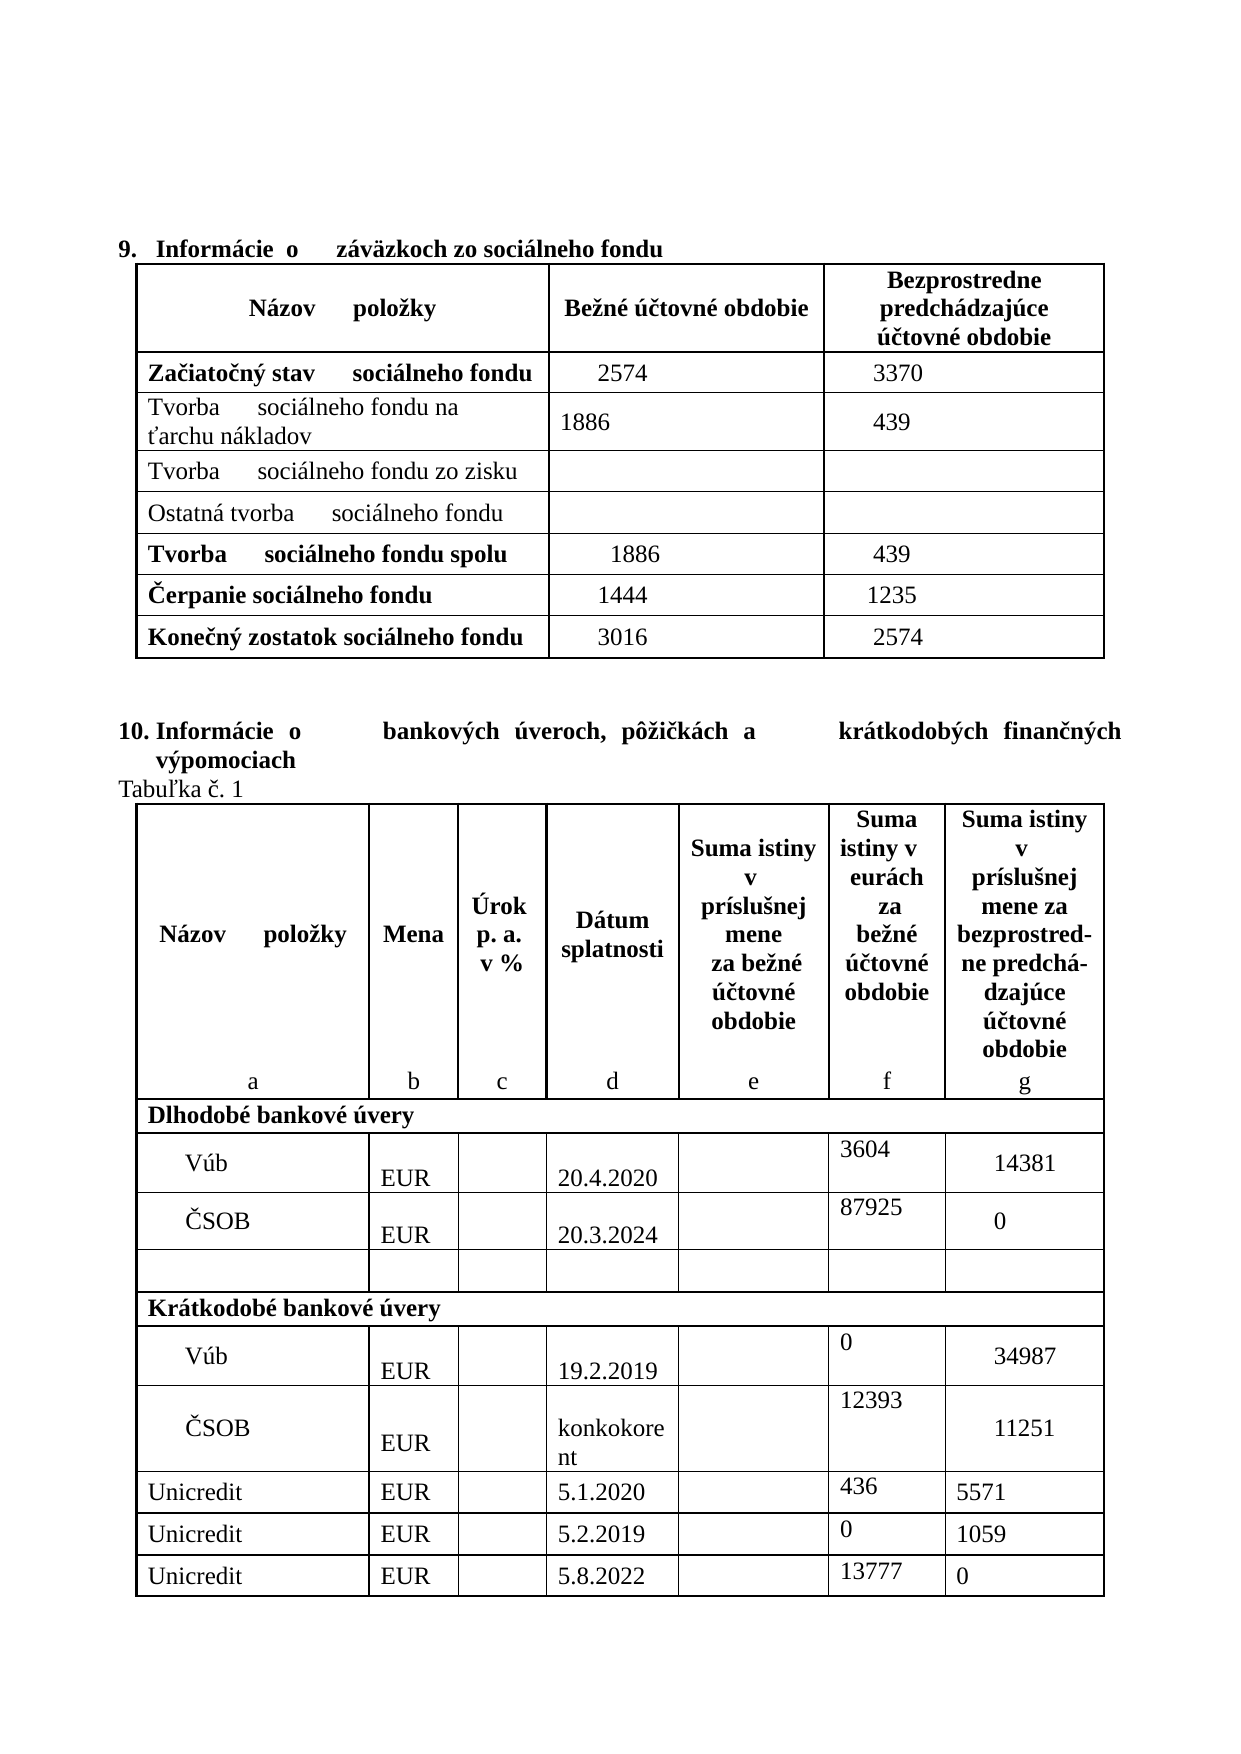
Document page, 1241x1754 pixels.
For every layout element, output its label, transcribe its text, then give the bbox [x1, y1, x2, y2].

table_cell 1444 [550, 575, 823, 615]
table_cell 0 [829, 1327, 945, 1384]
title Informácie o bankových úveroch, pôžičkách a krátkodobých finančných výpomociach [118, 716, 1122, 774]
table_cell 2574 [550, 353, 823, 392]
table_cell 1886 [550, 534, 823, 574]
table_cell 20.3.2024 [547, 1193, 678, 1249]
table_header Suma istiny v eurách za bežné účtovné obdobie [830, 805, 944, 1063]
table_cell 439 [825, 393, 1103, 450]
table_cell g [946, 1063, 1103, 1098]
table_cell 0 [946, 1556, 1103, 1595]
table_cell Konečný zostatok sociálneho fondu [138, 616, 548, 657]
table_header Úrok p. a. v % [459, 805, 545, 1063]
table_cell [459, 1386, 546, 1471]
table_cell Vúb [138, 1134, 368, 1192]
table_cell 5.8.2022 [547, 1556, 678, 1595]
table_cell ČSOB [138, 1386, 368, 1471]
table_cell 13777 [829, 1556, 945, 1595]
table_cell [829, 1250, 945, 1291]
table_cell c [459, 1063, 545, 1098]
table_cell e [680, 1063, 828, 1098]
table_cell EUR [370, 1327, 458, 1384]
table_cell 19.2.2019 [547, 1327, 678, 1384]
table_cell Dlhodobé bankové úvery [138, 1100, 1103, 1132]
table_cell 3016 [550, 616, 823, 657]
table_cell b [370, 1063, 457, 1098]
table_cell [547, 1250, 678, 1291]
table_cell 1059 [946, 1514, 1103, 1554]
table_header Suma istiny v príslušnej mene za bezprostred-ne predchá-dzajúce účtovné obdobie [946, 805, 1103, 1063]
table_header Názov položky [138, 805, 368, 1063]
table_cell EUR [370, 1472, 458, 1512]
table_cell EUR [370, 1556, 458, 1595]
table_cell 436 [829, 1472, 945, 1512]
table_cell Krátkodobé bankové úvery [138, 1293, 1103, 1325]
table_cell 1886 [550, 393, 823, 450]
table_cell 0 [829, 1514, 945, 1554]
table_cell EUR [370, 1193, 458, 1249]
table_cell [370, 1250, 458, 1291]
table_cell Vúb [138, 1327, 368, 1384]
table_cell 0 [946, 1193, 1103, 1249]
table_cell f [830, 1063, 944, 1098]
table_cell [550, 451, 823, 491]
table_cell [459, 1514, 546, 1554]
table_cell EUR [370, 1514, 458, 1554]
table_cell [459, 1472, 546, 1512]
table_cell 5571 [946, 1472, 1103, 1512]
table_cell d [548, 1063, 678, 1098]
title Informácie o záväzkoch zo sociálneho fondu [118, 234, 1122, 263]
table_cell 439 [825, 534, 1103, 574]
table_cell 3370 [825, 353, 1103, 392]
table_cell [679, 1514, 828, 1554]
table_cell Tvorba sociálneho fondu na ťarchu nákladov [138, 393, 548, 450]
table_cell [679, 1193, 828, 1249]
table_header Názov položky [138, 265, 548, 351]
table_cell Unicredit [138, 1514, 368, 1554]
table_cell [679, 1472, 828, 1512]
table_header Suma istiny v príslušnej mene za bežné účtovné obdobie [680, 805, 828, 1063]
table_cell ČSOB [138, 1193, 368, 1249]
table_cell Čerpanie sociálneho fondu [138, 575, 548, 615]
table_cell [459, 1193, 546, 1249]
text Tabuľka č. 1 [118, 774, 1122, 802]
table_cell Tvorba sociálneho fondu zo zisku [138, 451, 548, 491]
table_cell 20.4.2020 [547, 1134, 678, 1192]
table_cell [946, 1250, 1103, 1291]
table_cell konkokorent [547, 1386, 678, 1471]
table_cell [138, 1250, 368, 1291]
table_cell [679, 1386, 828, 1471]
table_cell [459, 1327, 546, 1384]
table_cell a [138, 1063, 368, 1098]
table_cell Unicredit [138, 1556, 368, 1595]
table_cell 11251 [946, 1386, 1103, 1471]
table_cell [679, 1134, 828, 1192]
table_cell 2574 [825, 616, 1103, 657]
table_cell [825, 451, 1103, 491]
table_cell Ostatná tvorba sociálneho fondu [138, 492, 548, 533]
table_cell 87925 [829, 1193, 945, 1249]
table_header Bežné účtovné obdobie [550, 265, 823, 351]
table_cell Unicredit [138, 1472, 368, 1512]
table_cell [679, 1556, 828, 1595]
table_cell [550, 492, 823, 533]
table_header Bezprostredne predchádzajúce účtovné obdobie [825, 265, 1103, 351]
table_cell [459, 1134, 546, 1192]
table_cell 14381 [946, 1134, 1103, 1192]
table_header Dátum splatnosti [548, 805, 678, 1063]
table_cell 12393 [829, 1386, 945, 1471]
table_cell 5.1.2020 [547, 1472, 678, 1512]
table_cell 5.2.2019 [547, 1514, 678, 1554]
table_cell 1235 [825, 575, 1103, 615]
table_cell [825, 492, 1103, 533]
table_cell [679, 1327, 828, 1384]
table_header Mena [370, 805, 457, 1063]
table_cell Tvorba sociálneho fondu spolu [138, 534, 548, 574]
table_cell EUR [370, 1134, 458, 1192]
table_cell 3604 [829, 1134, 945, 1192]
table_cell EUR [370, 1386, 458, 1471]
table_cell [459, 1556, 546, 1595]
table_cell [459, 1250, 546, 1291]
table_cell [679, 1250, 828, 1291]
table_cell 34987 [946, 1327, 1103, 1384]
table_cell Začiatočný stav sociálneho fondu [138, 353, 548, 392]
